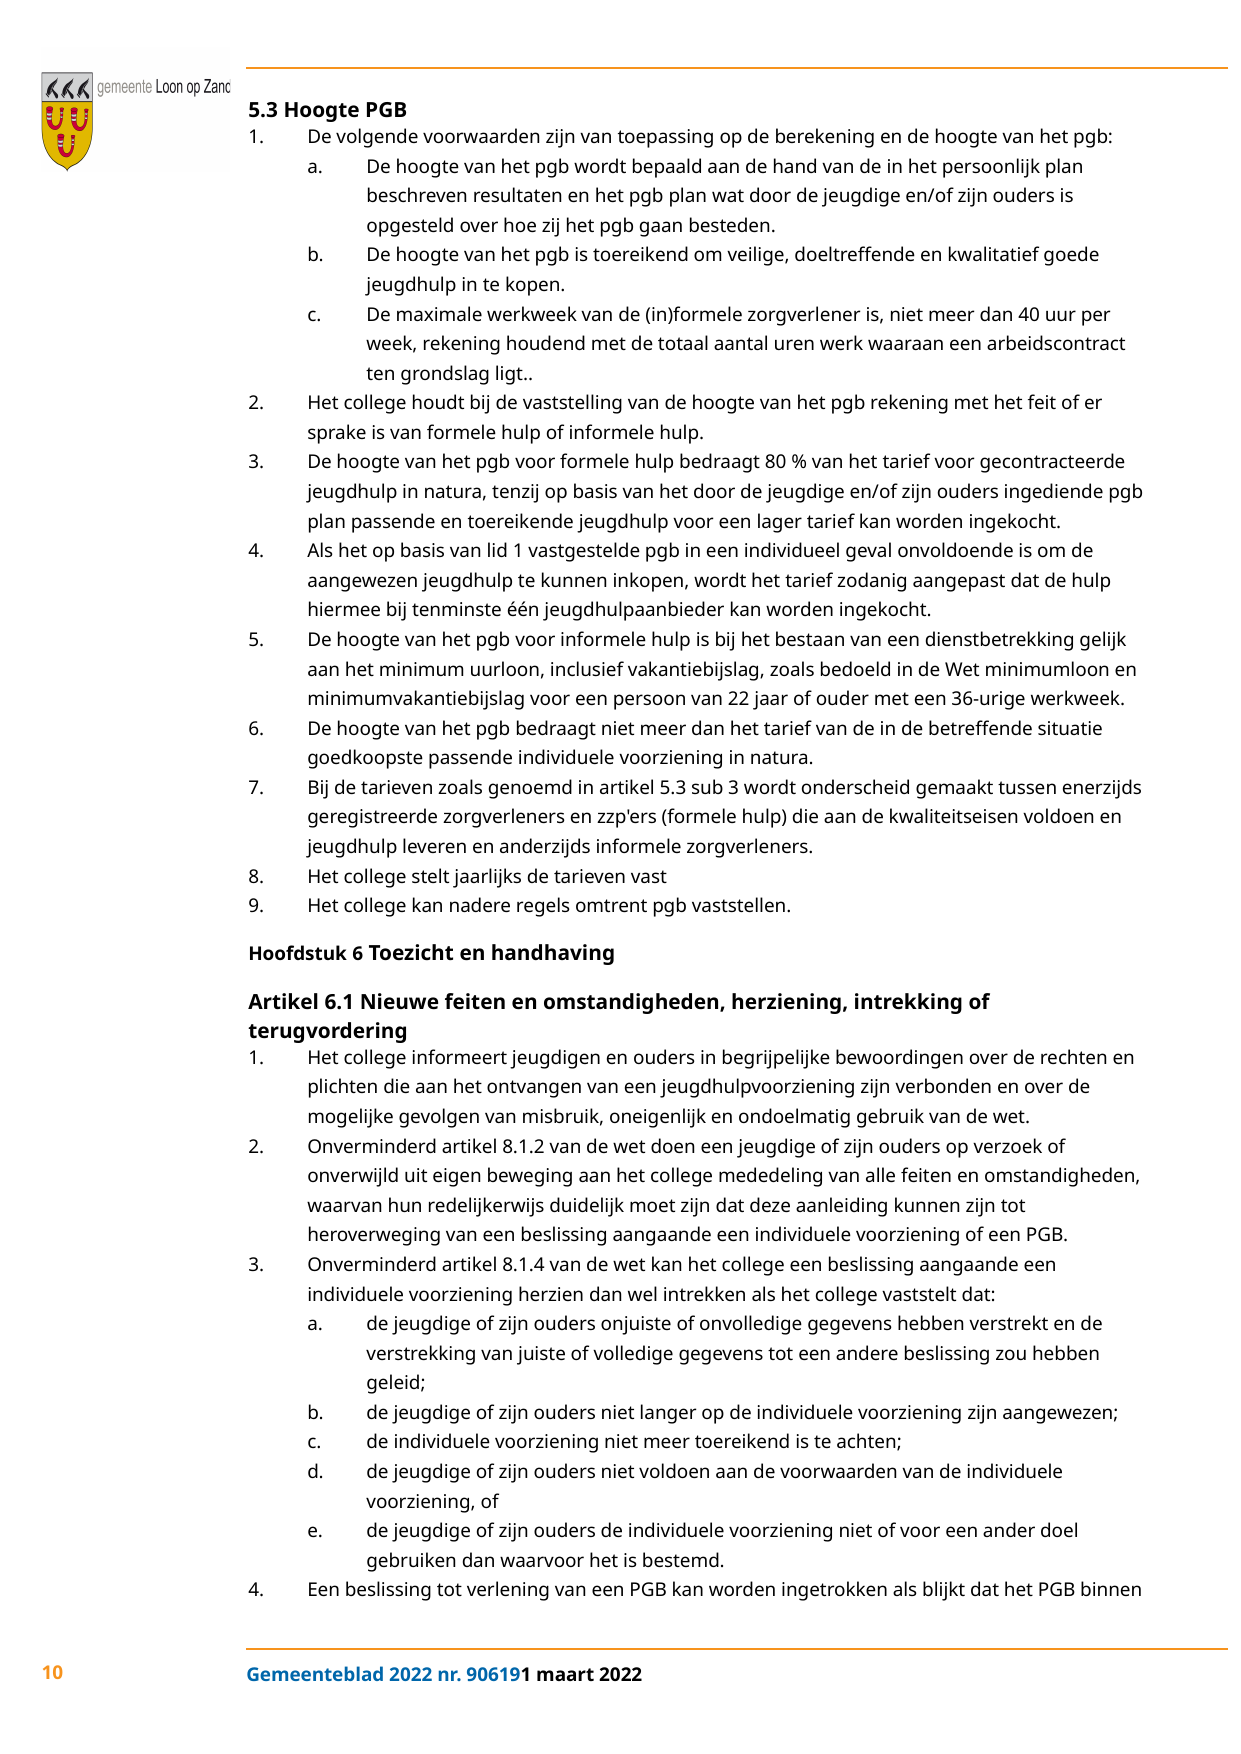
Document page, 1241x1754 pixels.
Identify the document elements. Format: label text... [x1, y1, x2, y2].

text Hoofdstuk 6 Toezicht en handhaving [248, 938, 1152, 966]
list De hoogte van het pgb is toereikend om veilige, doeltreffende en kwalitatief goede jeugdhulp in te kopen. [307, 242, 1152, 297]
list Onverminderd artikel 8.1.2 van de wet doen een jeugdige of zijn ouders op verzoek of onverwijld uit eigen beweging aan het college mededeling van alle feiten en omstandigheden, waarvan hun redelijkerwijs duidelijk moet zijn dat deze aanleiding kunnen zijn tot heroverweging van een beslissing aangaande een individuele voorziening of een PGB. [248, 1133, 1152, 1247]
list De hoogte van het pgb wordt bepaald aan de hand van de in het persoonlijk plan beschreven resultaten en het pgb plan wat door de jeugdige en/of zijn ouders is opgesteld over hoe zij het pgb gaan besteden. [307, 153, 1152, 238]
list De hoogte van het pgb voor informele hulp is bij het bestaan van een dienstbetrekking gelijk aan het minimum uurloon, inclusief vakantiebijslag, zoals bedoeld in de Wet minimumloon en minimumvakantiebijslag voor een persoon van 22 jaar of ouder met een 36-urige werkweek. [248, 626, 1152, 711]
list de jeugdige of zijn ouders onjuiste of onvolledige gegevens hebben verstrekt en de verstrekking van juiste of volledige gegevens tot een andere beslissing zou hebben geleid; [307, 1310, 1152, 1395]
list Als het op basis van lid 1 vastgestelde pgb in een individueel geval onvoldoende is om de aangewezen jeugdhulp te kunnen inkopen, wordt het tarief zodanig aangepast dat de hulp hiermee bij tenminste één jeugdhulpaanbieder kan worden ingekocht. [248, 537, 1152, 622]
list Het college kan nadere regels omtrent pgb vaststellen. [248, 892, 1152, 918]
list Het college informeert jeugdigen en ouders in begrijpelijke bewoordingen over de rechten en plichten die aan het ontvangen van een jeugdhulpvoorziening zijn verbonden en over de mogelijke gevolgen van misbruik, oneigenlijk en ondoelmatig gebruik van de wet. [248, 1044, 1152, 1129]
list Onverminderd artikel 8.1.4 van de wet kan het college een beslissing aangaande een individuele voorziening herzien dan wel intrekken als het college vaststelt dat: [248, 1251, 1152, 1307]
text 5.3 Hoogte PGB [248, 95, 1152, 123]
list de jeugdige of zijn ouders niet langer op de individuele voorziening zijn aangewezen; [307, 1399, 1152, 1425]
list De volgende voorwaarden zijn van toepassing op de berekening en de hoogte van het pgb: [248, 123, 1152, 149]
list Het college stelt jaarlijks de tarieven vast [248, 863, 1152, 888]
list De hoogte van het pgb voor formele hulp bedraagt 80 % van het tarief voor gecontracteerde jeugdhulp in natura, tenzij op basis van het door de jeugdige en/of zijn ouders ingediende pgb plan passende en toereikende jeugdhulp voor een lager tarief kan worden ingekocht. [248, 449, 1152, 533]
text Artikel 6.1 Nieuwe feiten en omstandigheden, herziening, intrekking of terugvordering [248, 987, 1152, 1044]
list De hoogte van het pgb bedraagt niet meer dan het tarief van de in de betreffende situatie goedkoopste passende individuele voorziening in natura. [248, 715, 1152, 770]
list de individuele voorziening niet meer toereikend is te achten; [307, 1429, 1152, 1454]
list De maximale werkweek van de (in)formele zorgverlener is, niet meer dan 40 uur per week, rekening houdend met de totaal aantal uren werk waaraan een arbeidscontract ten grondslag ligt.. [307, 301, 1152, 386]
list de jeugdige of zijn ouders de individuele voorziening niet of voor een ander doel gebruiken dan waarvoor het is bestemd. [307, 1517, 1152, 1573]
list Een beslissing tot verlening van een PGB kan worden ingetrokken als blijkt dat het PGB binnen [248, 1577, 1152, 1602]
list Bij de tarieven zoals genoemd in artikel 5.3 sub 3 wordt onderscheid gemaakt tussen enerzijds geregistreerde zorgverleners en zzp'ers (formele hulp) die aan de kwaliteitseisen voldoen en jeugdhulp leveren en anderzijds informele zorgverleners. [248, 774, 1152, 859]
list de jeugdige of zijn ouders niet voldoen aan de voorwaarden van de individuele voorziening, of [307, 1458, 1152, 1514]
picture [41, 47, 231, 172]
list Het college houdt bij de vaststelling van de hoogte van het pgb rekening met het feit of er sprake is van formele hulp of informele hulp. [248, 389, 1152, 445]
